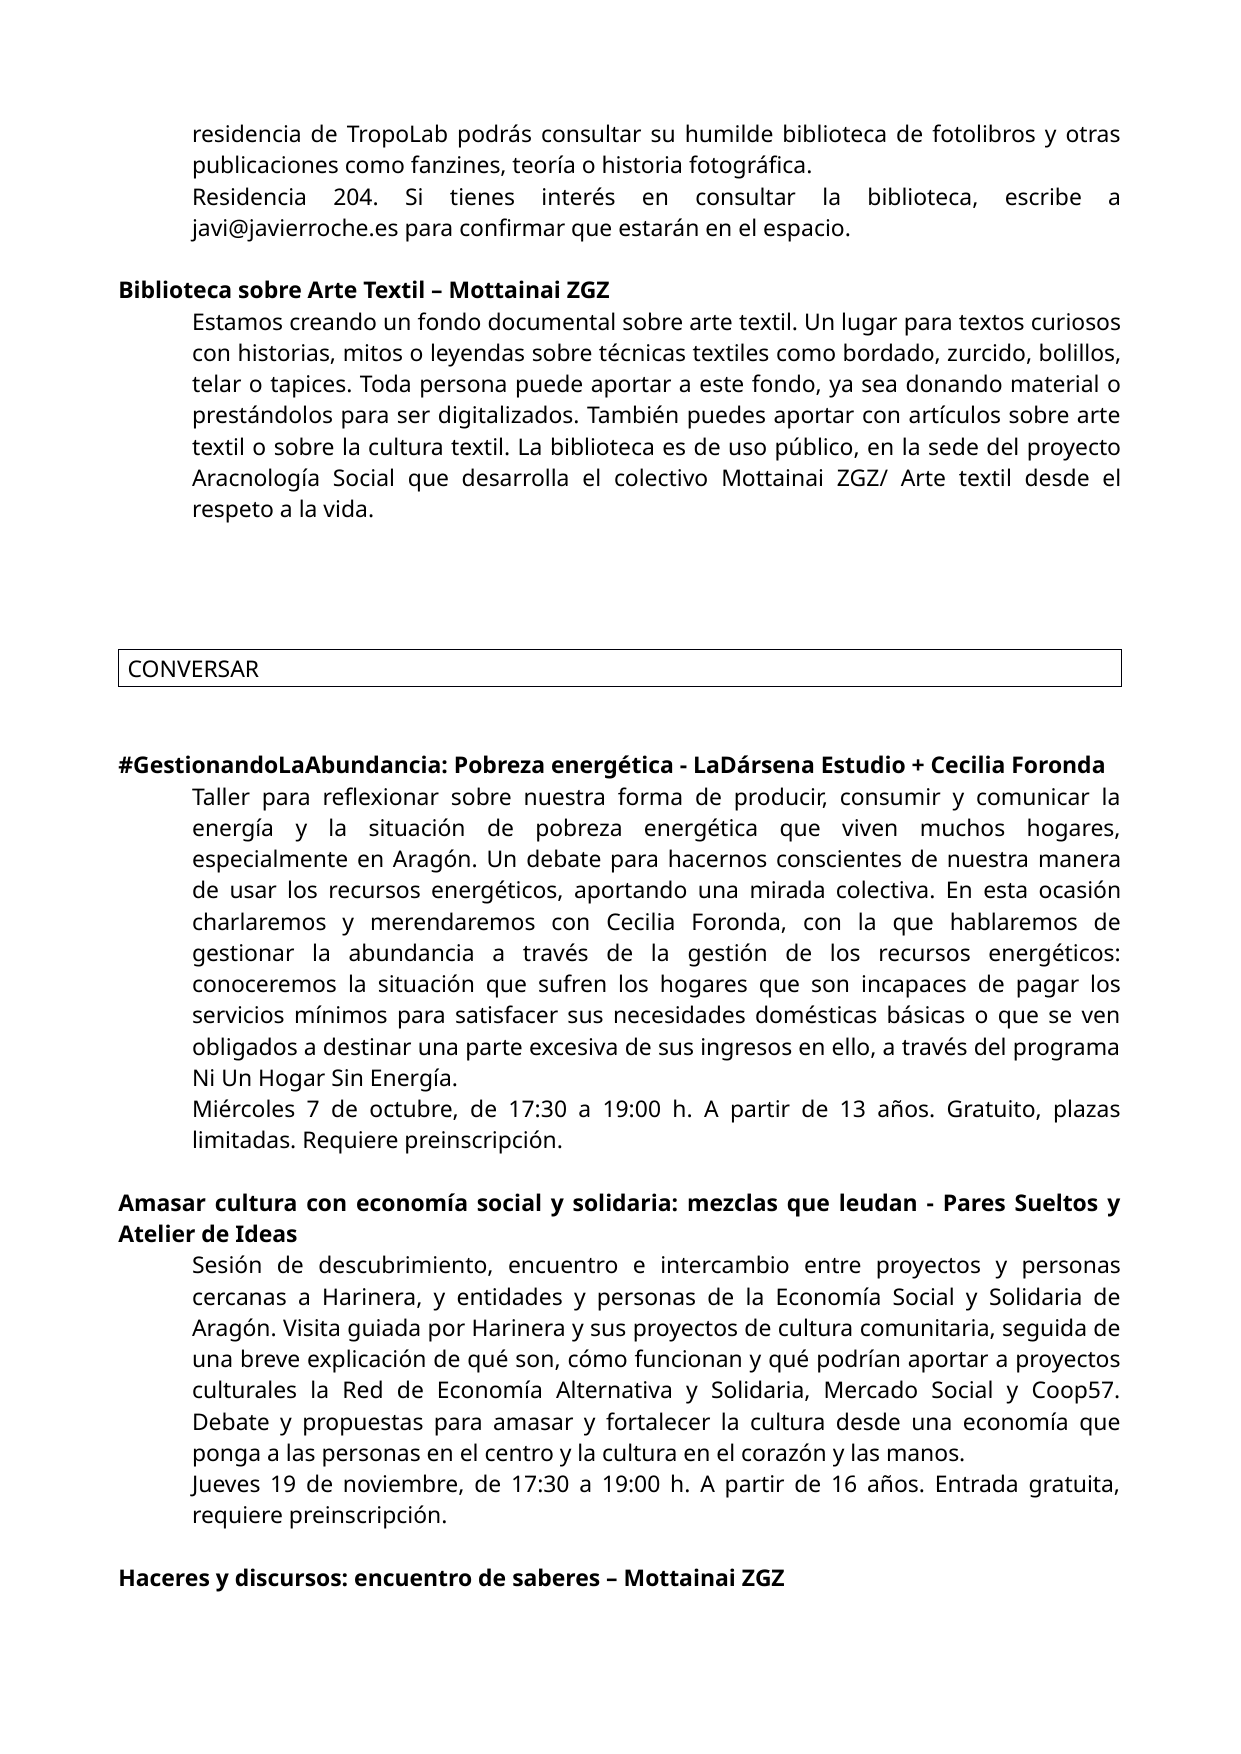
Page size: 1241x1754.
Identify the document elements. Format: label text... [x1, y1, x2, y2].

text Sesión de descubrimiento, encuentro e intercambio entre proyectos y personas cercanas a Harinera, y entidades y personas de la Economía Social y Solidaria de Aragón. Visita guiada por Harinera y sus proyectos de cultura comunitaria, seguida de una breve explicación de qué son, cómo funcionan y qué podrían aportar a proyectos culturales la Red de Economía Alternativa y Solidaria, Mercado Social y Coop57. Debate y propuestas para amasar y fortalecer la cultura desde una economía que ponga a las personas en el centro y la cultura en el corazón y las manos. [192, 1249, 1122, 1468]
text Amasar cultura con economía social y solidaria: mezclas que leudan - Pares Sueltos y Atelier de Ideas [118, 1187, 1122, 1249]
text Estamos creando un fondo documental sobre arte textil. Un lugar para textos curiosos con historias, mitos o leyendas sobre técnicas textiles como bordado, zurcido, bolillos, telar o tapices. Toda persona puede aportar a este fondo, ya sea donando material o prestándolos para ser digitalizados. También puedes aportar con artículos sobre arte textil o sobre la cultura textil. La biblioteca es de uso público, en la sede del proyecto Aracnología Social que desarrolla el colectivo Mottainai ZGZ/ Arte textil desde el respeto a la vida. [192, 306, 1122, 524]
text #GestionandoLaAbundancia: Pobreza energética - LaDársena Estudio + Cecilia Foronda [118, 749, 1122, 781]
text Taller para reflexionar sobre nuestra forma de producir, consumir y comunicar la energía y la situación de pobreza energética que viven muchos hogares, especialmente en Aragón. Un debate para hacernos conscientes de nuestra manera de usar los recursos energéticos, aportando una mirada colectiva. En esta ocasión charlaremos y merendaremos con Cecilia Foronda, con la que hablaremos de gestionar la abundancia a través de la gestión de los recursos energéticos: conoceremos la situación que sufren los hogares que son incapaces de pagar los servicios mínimos para satisfacer sus necesidades domésticas básicas o que se ven obligados a destinar una parte excesiva de sus ingresos en ello, a través del programa Ni Un Hogar Sin Energía. [192, 781, 1122, 1093]
text CONVERSAR [119, 650, 1121, 686]
text Jueves 19 de noviembre, de 17:30 a 19:00 h. A partir de 16 años. Entrada gratuita, requiere preinscripción. [192, 1468, 1122, 1531]
text residencia de TropoLab podrás consultar su humilde biblioteca de fotolibros y otras publicaciones como fanzines, teoría o historia fotográfica. [192, 118, 1122, 181]
text Biblioteca sobre Arte Textil – Mottainai ZGZ [118, 274, 1122, 306]
text Haceres y discursos: encuentro de saberes – Mottainai ZGZ [118, 1562, 1122, 1593]
text Miércoles 7 de octubre, de 17:30 a 19:00 h. A partir de 13 años. Gratuito, plazas limitadas. Requiere preinscripción. [192, 1093, 1122, 1156]
text Residencia 204. Si tienes interés en consultar la biblioteca, escribe a javi@javierroche.es para confirmar que estarán en el espacio. [192, 181, 1122, 243]
